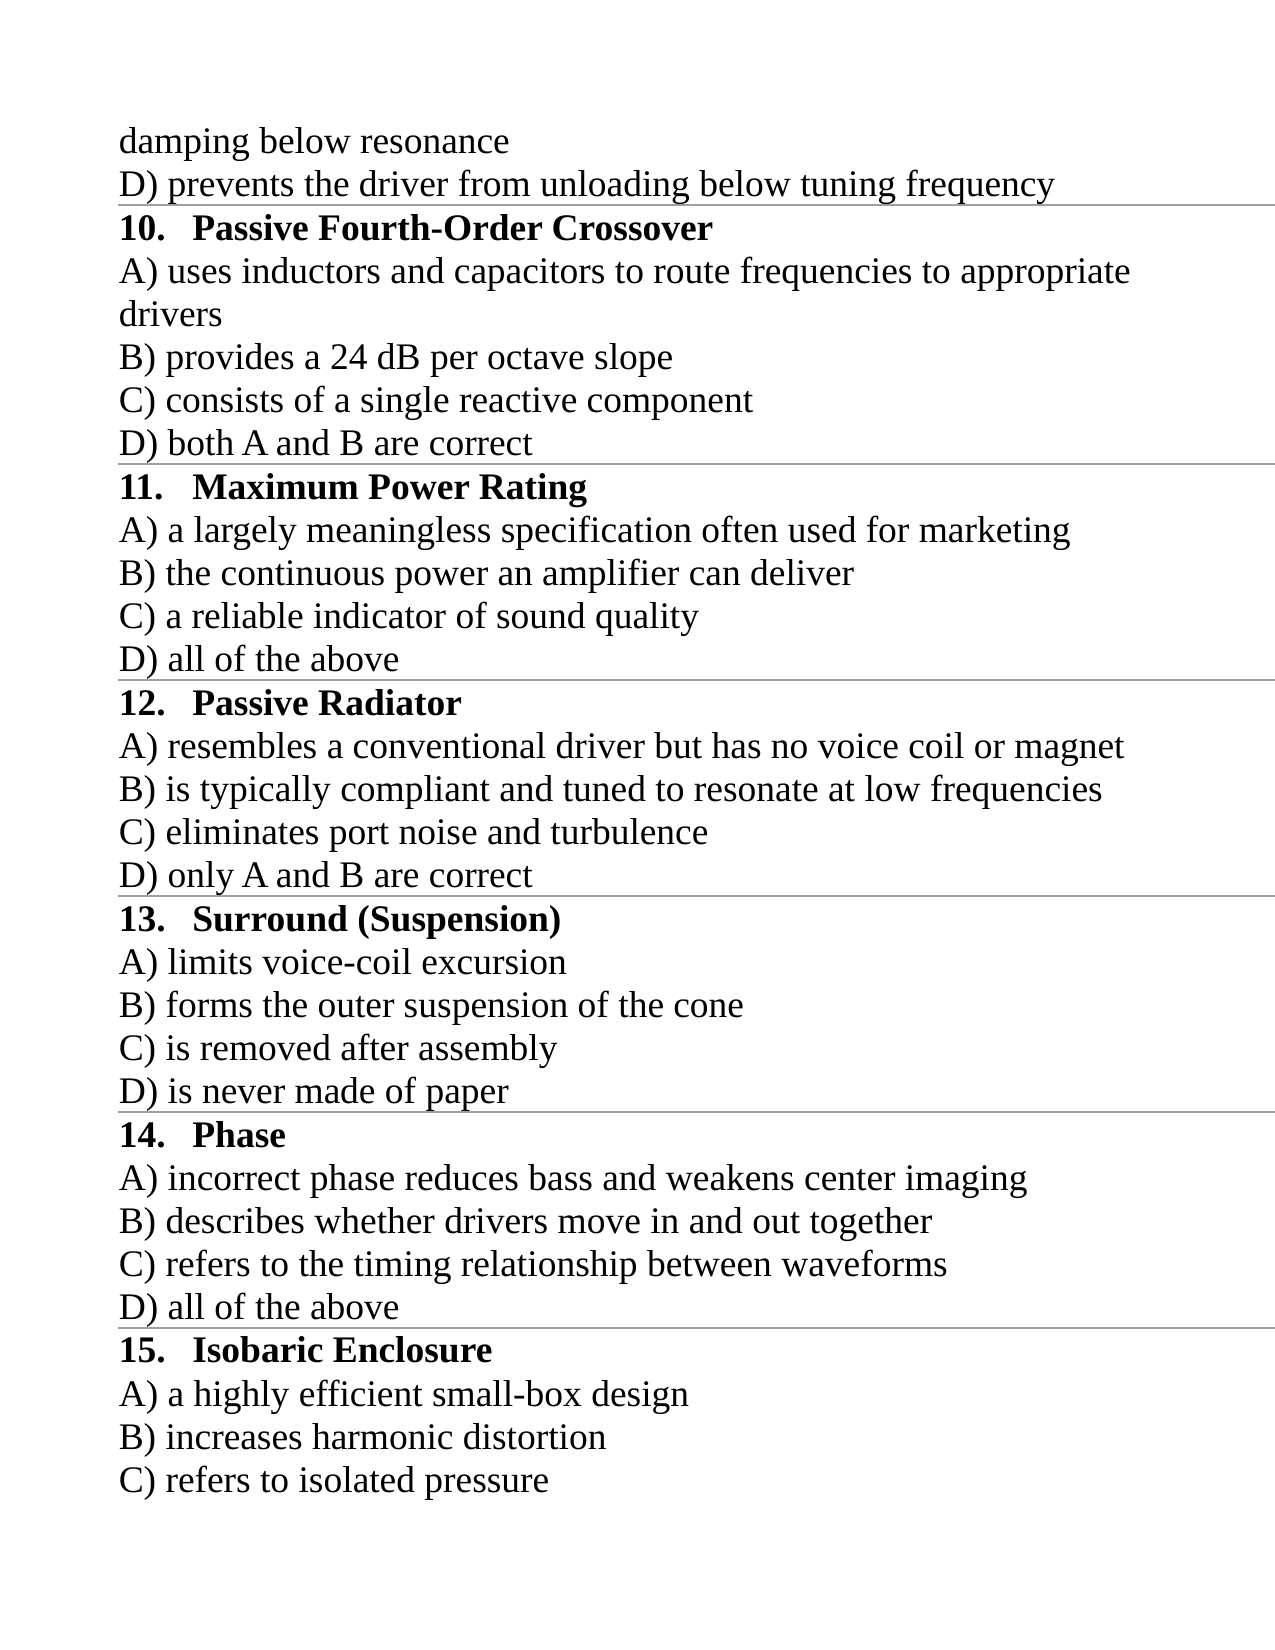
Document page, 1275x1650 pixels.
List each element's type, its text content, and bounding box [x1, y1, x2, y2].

text A) uses inductors and capacitors to route frequencies to appropriate drivers B) provides a 24 dB per octave slope C) consists of a single reactive component D) both A and B are correct [118, 248, 1156, 463]
list Surround (Suspension) [118, 897, 1156, 939]
text A) incorrect phase reduces bass and weakens center imaging B) describes whether drivers move in and out together C) refers to the timing relationship between waveforms D) all of the above [118, 1155, 1156, 1327]
list Maximum Power Rating [118, 465, 1156, 507]
list Passive Radiator [118, 681, 1156, 723]
text damping below resonance D) prevents the driver from unloading below tuning frequency [118, 118, 1156, 204]
text A) resembles a conventional driver but has no voice coil or magnet B) is typically compliant and tuned to resonate at low frequencies C) eliminates port noise and turbulence D) only A and B are correct [118, 723, 1156, 895]
list Isobaric Enclosure [118, 1329, 1156, 1371]
list Passive Fourth-Order Crossover [118, 206, 1156, 248]
text A) limits voice-coil excursion B) forms the outer suspension of the cone C) is removed after assembly D) is never made of paper [118, 939, 1156, 1111]
text A) a highly efficient small-box design B) increases harmonic distortion C) refers to isolated pressure [118, 1371, 1156, 1500]
list Phase [118, 1113, 1156, 1155]
text A) a largely meaningless specification often used for marketing B) the continuous power an amplifier can deliver C) a reliable indicator of sound quality D) all of the above [118, 507, 1156, 679]
